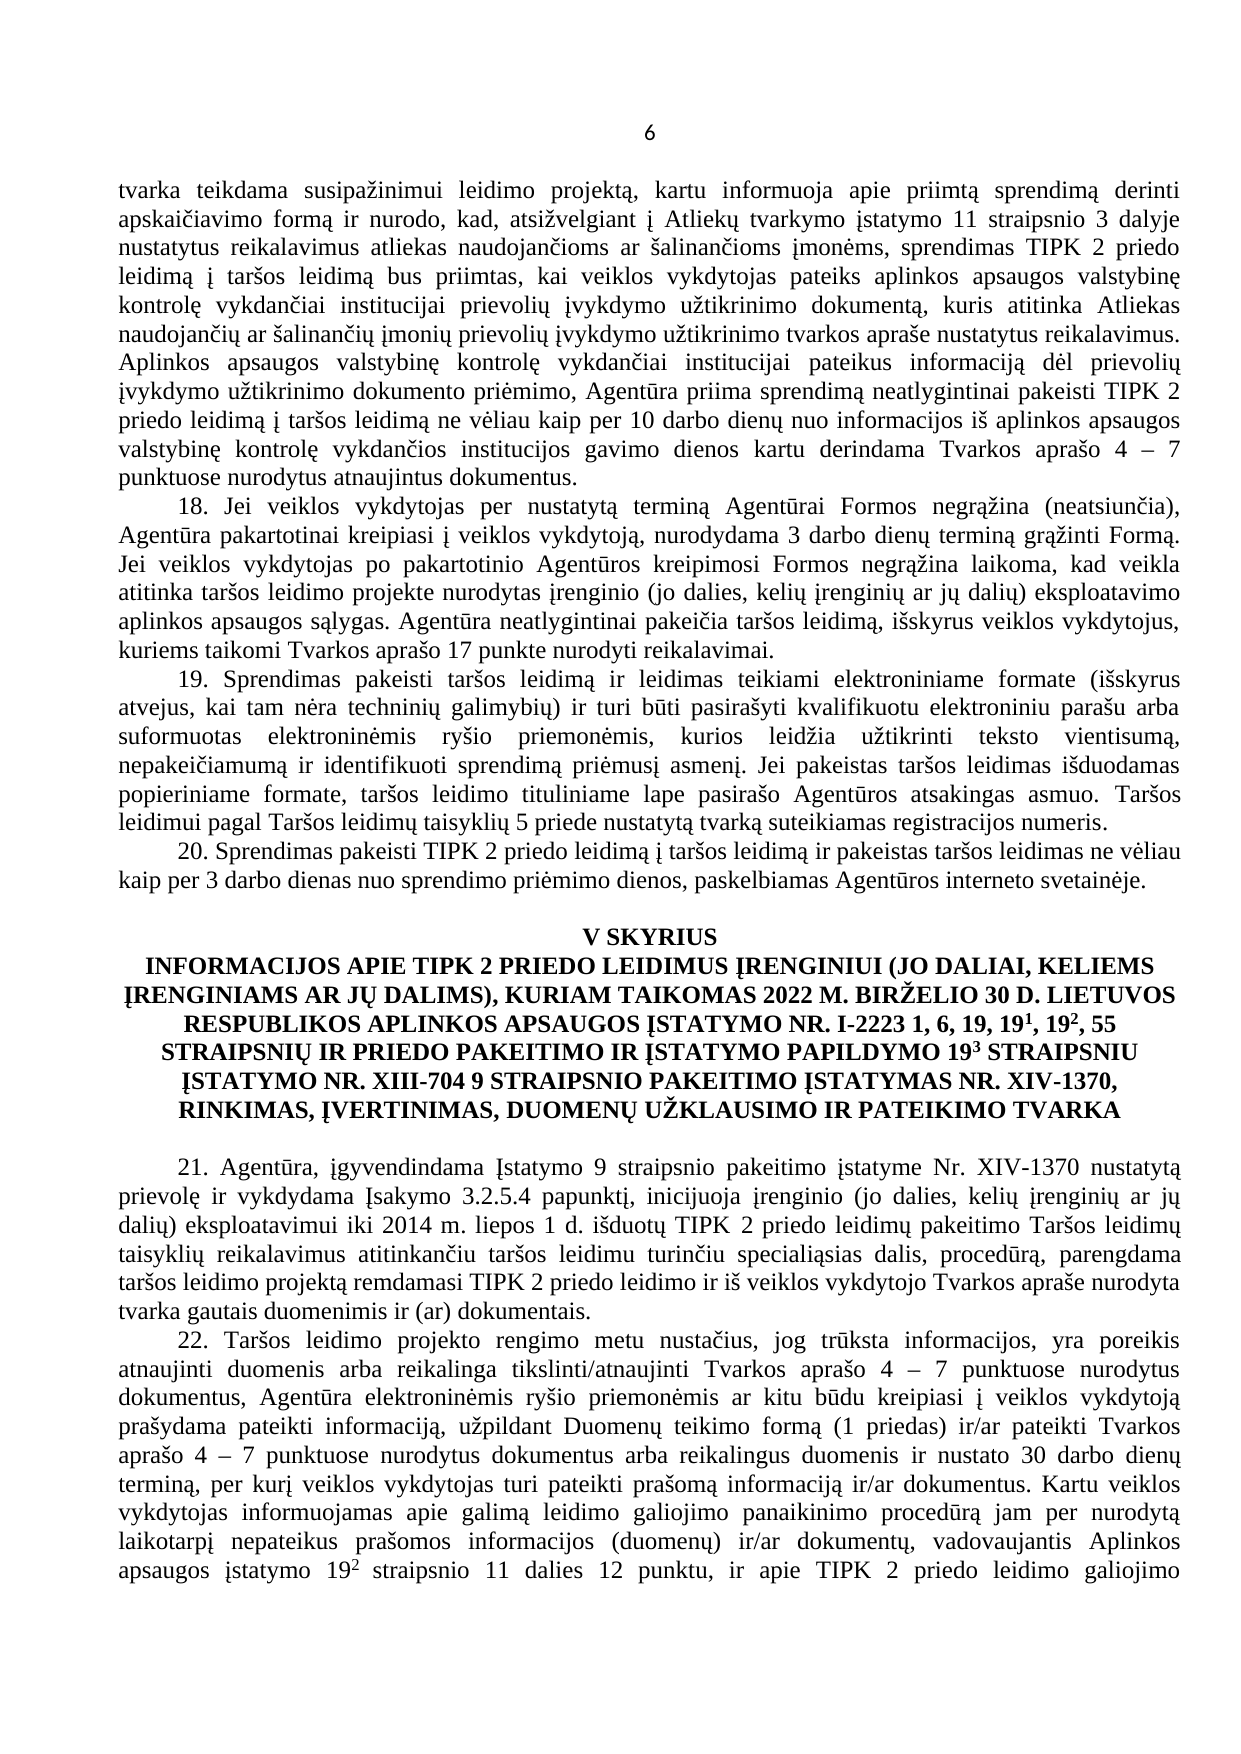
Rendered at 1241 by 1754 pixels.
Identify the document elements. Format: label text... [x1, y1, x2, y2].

text 18. Jei veiklos vykdytojas per nustatytą terminą Agentūrai Formos negrąžina (neatsiunčia), Agentūra pakartotinai kreipiasi į veiklos vykdytoją, nurodydama 3 darbo dienų terminą grąžinti Formą. Jei veiklos vykdytojas po pakartotinio Agentūros kreipimosi Formos negrąžina laikoma, kad veikla atitinka taršos leidimo projekte nurodytas įrenginio (jo dalies, kelių įrenginių ar jų dalių) eksploatavimo aplinkos apsaugos sąlygas. Agentūra neatlygintinai pakeičia taršos leidimą, išskyrus veiklos vykdytojus, kuriems taikomi Tvarkos aprašo 17 punkte nurodyti reikalavimai. [118, 491, 1181, 664]
text 20. Sprendimas pakeisti TIPK 2 priedo leidimą į taršos leidimą ir pakeistas taršos leidimas ne vėliau kaip per 3 darbo dienas nuo sprendimo priėmimo dienos, paskelbiamas Agentūros interneto svetainėje. [118, 836, 1181, 894]
text 22. Taršos leidimo projekto rengimo metu nustačius, jog trūksta informacijos, yra poreikis atnaujinti duomenis arba reikalinga tikslinti/atnaujinti Tvarkos aprašo 4 – 7 punktuose nurodytus dokumentus, Agentūra elektroninėmis ryšio priemonėmis ar kitu būdu kreipiasi į veiklos vykdytoją prašydama pateikti informaciją, užpildant Duomenų teikimo formą (1 priedas) ir/ar pateikti Tvarkos aprašo 4 – 7 punktuose nurodytus dokumentus arba reikalingus duomenis ir nustato 30 darbo dienų terminą, per kurį veiklos vykdytojas turi pateikti prašomą informaciją ir/ar dokumentus. Kartu veiklos vykdytojas informuojamas apie galimą leidimo galiojimo panaikinimo procedūrą jam per nurodytą laikotarpį nepateikus prašomos informacijos (duomenų) ir/ar dokumentų, vadovaujantis Aplinkos apsaugos įstatymo 192 straipsnio 11 dalies 12 punktu, ir apie TIPK 2 priedo leidimo galiojimo [118, 1325, 1181, 1584]
text 19. Sprendimas pakeisti taršos leidimą ir leidimas teikiami elektroniniame formate (išskyrus atvejus, kai tam nėra techninių galimybių) ir turi būti pasirašyti kvalifikuotu elektroniniu parašu arba suformuotas elektroninėmis ryšio priemonėmis, kurios leidžia užtikrinti teksto vientisumą, nepakeičiamumą ir identifikuoti sprendimą priėmusį asmenį. Jei pakeistas taršos leidimas išduodamas popieriniame formate, taršos leidimo tituliniame lape pasirašo Agentūros atsakingas asmuo. Taršos leidimui pagal Taršos leidimų taisyklių 5 priede nustatytą tvarką suteikiamas registracijos numeris. [118, 664, 1181, 836]
text 21. Agentūra, įgyvendindama Įstatymo 9 straipsnio pakeitimo įstatyme Nr. XIV-1370 nustatytą prievolę ir vykdydama Įsakymo 3.2.5.4 papunktį, inicijuoja įrenginio (jo dalies, kelių įrenginių ar jų dalių) eksploatavimui iki 2014 m. liepos 1 d. išduotų TIPK 2 priedo leidimų pakeitimo Taršos leidimų taisyklių reikalavimus atitinkančiu taršos leidimu turinčiu specialiąsias dalis, procedūrą, parengdama taršos leidimo projektą remdamasi TIPK 2 priedo leidimo ir iš veiklos vykdytojo Tvarkos apraše nurodyta tvarka gautais duomenimis ir (ar) dokumentais. [118, 1152, 1181, 1325]
text INFORMACIJOS APIE TIPK 2 PRIEDO LEIDIMUS ĮRENGINIUI (JO DALIAI, KELIEMS ĮRENGINIAMS AR JŲ DALIMS), KURIAM TAIKOMAS 2022 M. BIRŽELIO 30 D. LIETUVOS RESPUBLIKOS APLINKOS APSAUGOS ĮSTATYMO NR. I-2223 1, 6, 19, 191, 192, 55 STRAIPSNIŲ IR PRIEDO PAKEITIMO IR ĮSTATYMO PAPILDYMO 193 STRAIPSNIU ĮSTATYMO NR. XIII-704 9 STRAIPSNIO PAKEITIMO ĮSTATYMAS NR. XIV-1370, RINKIMAS, ĮVERTINIMAS, DUOMENŲ UŽKLAUSIMO IR PATEIKIMO TVARKA [118, 951, 1181, 1124]
text V SKYRIUS [118, 922, 1181, 951]
text tvarka teikdama susipažinimui leidimo projektą, kartu informuoja apie priimtą sprendimą derinti apskaičiavimo formą ir nurodo, kad, atsižvelgiant į Atliekų tvarkymo įstatymo 11 straipsnio 3 dalyje nustatytus reikalavimus atliekas naudojančioms ar šalinančioms įmonėms, sprendimas TIPK 2 priedo leidimą į taršos leidimą bus priimtas, kai veiklos vykdytojas pateiks aplinkos apsaugos valstybinę kontrolę vykdančiai institucijai prievolių įvykdymo užtikrinimo dokumentą, kuris atitinka Atliekas naudojančių ar šalinančių įmonių prievolių įvykdymo užtikrinimo tvarkos apraše nustatytus reikalavimus. Aplinkos apsaugos valstybinę kontrolę vykdančiai institucijai pateikus informaciją dėl prievolių įvykdymo užtikrinimo dokumento priėmimo, Agentūra priima sprendimą neatlygintinai pakeisti TIPK 2 priedo leidimą į taršos leidimą ne vėliau kaip per 10 darbo dienų nuo informacijos iš aplinkos apsaugos valstybinę kontrolę vykdančios institucijos gavimo dienos kartu derindama Tvarkos aprašo 4 – 7 punktuose nurodytus atnaujintus dokumentus. [118, 175, 1181, 491]
